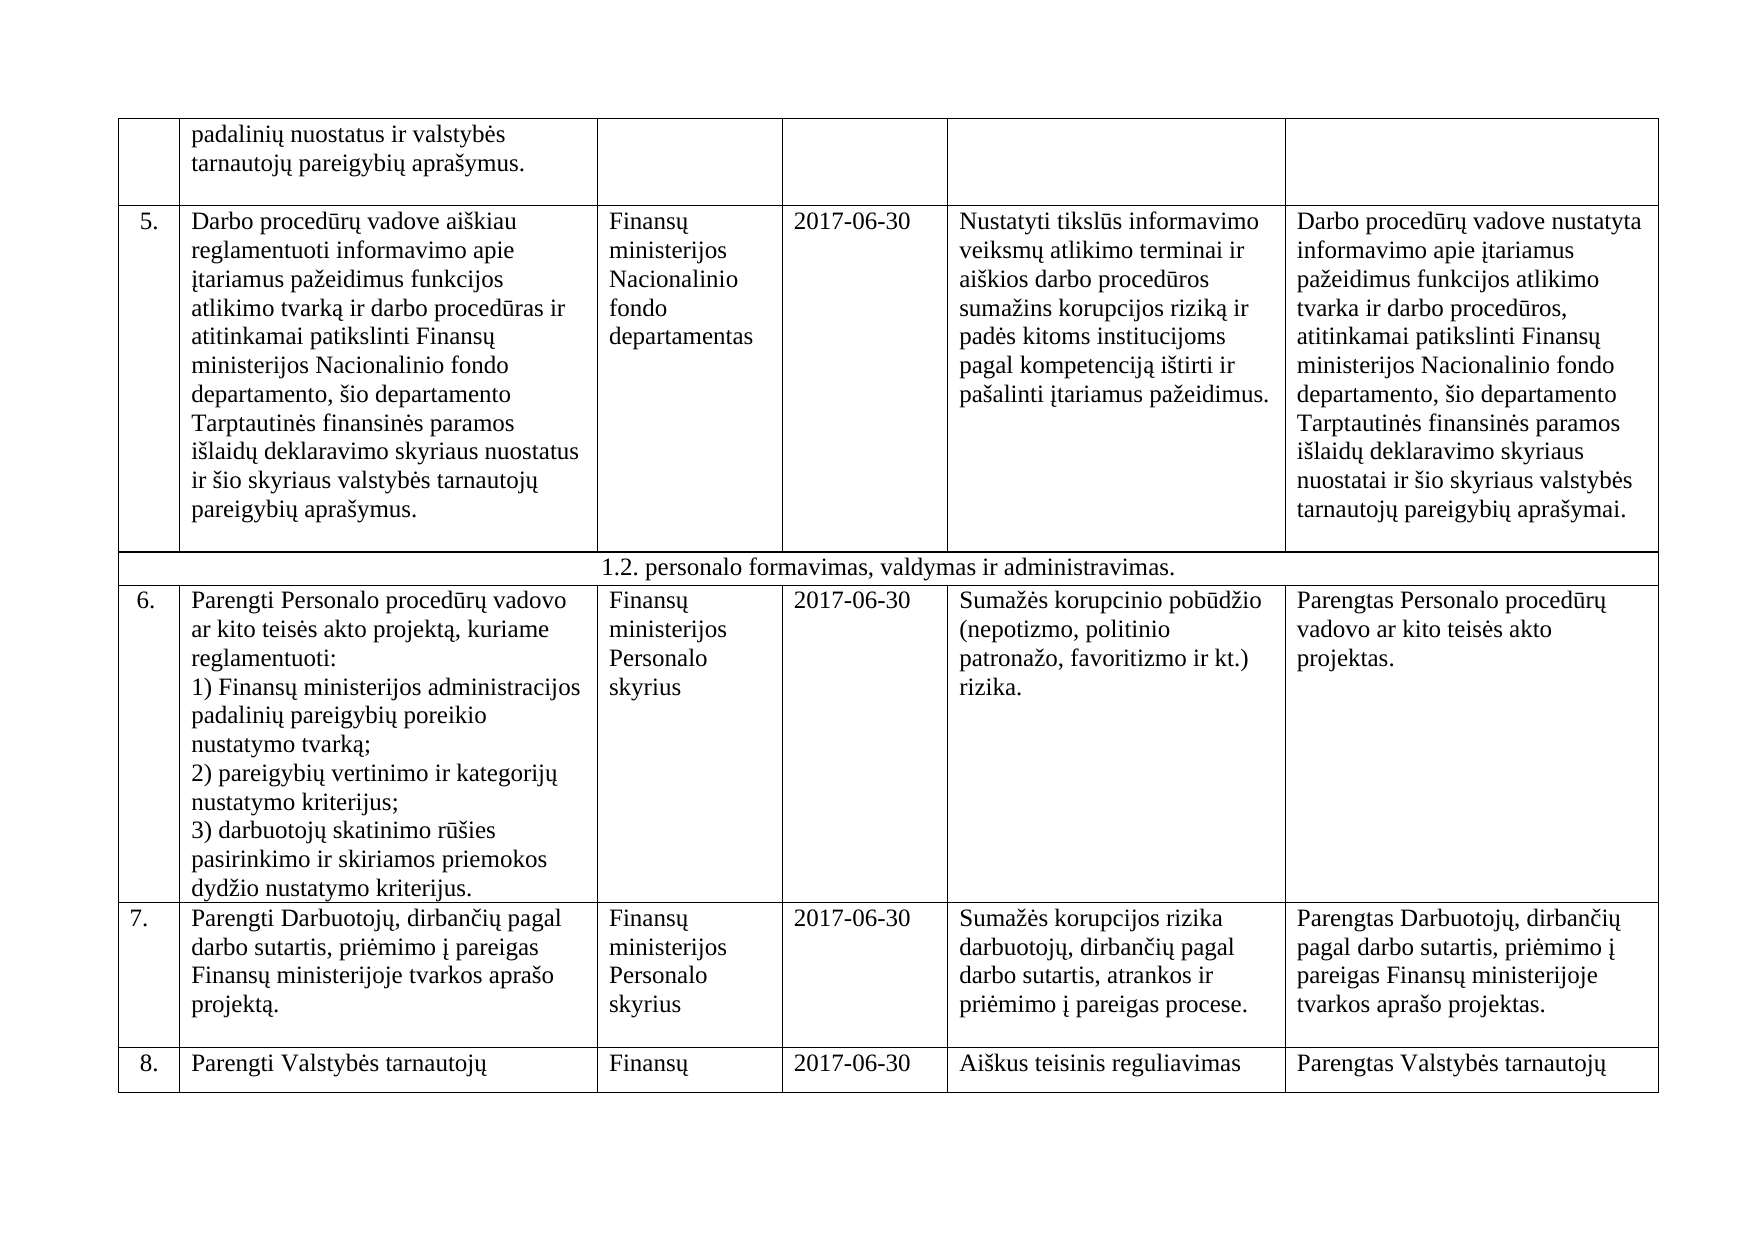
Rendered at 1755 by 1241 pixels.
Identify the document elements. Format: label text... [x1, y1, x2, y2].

table_cell Parengti Darbuotojų, dirbančių pagal darbo sutartis, priėmimo į pareigas Finansų ministerijoje tvarkos aprašo projektą. [180, 903, 597, 1047]
table_cell Parengtas Darbuotojų, dirbančių pagal darbo sutartis, priėmimo į pareigas Finansų ministerijoje tvarkos aprašo projektas. [1286, 903, 1658, 1047]
table_cell Nustatyti tikslūs informavimo veiksmų atlikimo terminai ir aiškios darbo procedūros sumažins korupcijos riziką ir padės kitoms institucijoms pagal kompetenciją ištirti ir pašalinti įtariamus pažeidimus. [948, 206, 1285, 551]
table_cell 2017-06-30 [783, 206, 947, 551]
table_cell 2017-06-30 [783, 903, 947, 1047]
table_cell [783, 119, 947, 205]
table_cell [598, 119, 782, 205]
table_cell [119, 119, 179, 205]
table_cell [948, 119, 1285, 205]
table_cell Sumažės korupcijos rizika darbuotojų, dirbančių pagal darbo sutartis, atrankos ir priėmimo į pareigas procese. [948, 903, 1285, 1047]
table_cell Darbo procedūrų vadove nustatyta informavimo apie įtariamus pažeidimus funkcijos atlikimo tvarka ir darbo procedūros, atitinkamai patikslinti Finansų ministerijos Nacionalinio fondo departamento, šio departamento Tarptautinės finansinės paramos išlaidų deklaravimo skyriaus nuostatai ir šio skyriaus valstybės tarnautojų pareigybių aprašymai. [1286, 206, 1658, 551]
table_cell Darbo procedūrų vadove aiškiau reglamentuoti informavimo apie įtariamus pažeidimus funkcijos atlikimo tvarką ir darbo procedūras ir atitinkamai patikslinti Finansų ministerijos Nacionalinio fondo departamento, šio departamento Tarptautinės finansinės paramos išlaidų deklaravimo skyriaus nuostatus ir šio skyriaus valstybės tarnautojų pareigybių aprašymus. [180, 206, 597, 551]
table_cell Finansų ministerijos Nacionalinio fondo departamentas [598, 206, 782, 551]
table_cell Finansų ministerijos Personalo skyrius [598, 903, 782, 1047]
table_cell Aiškus teisinis reguliavimas [948, 1048, 1285, 1092]
table_cell 8. [119, 1048, 179, 1092]
table_cell Parengti Valstybės tarnautojų [180, 1048, 597, 1092]
table_cell 6. [119, 586, 179, 902]
table_cell [1286, 119, 1658, 205]
table_cell Parengtas Personalo procedūrų vadovo ar kito teisės akto projektas. [1286, 586, 1658, 902]
table_cell Parengtas Valstybės tarnautojų [1286, 1048, 1658, 1092]
table_cell 1.2. personalo formavimas, valdymas ir administravimas. [119, 553, 1658, 584]
table_cell 2017-06-30 [783, 1048, 947, 1092]
table_cell Finansų ministerijos Personalo skyrius [598, 586, 782, 902]
table_cell padalinių nuostatus ir valstybės tarnautojų pareigybių aprašymus. [180, 119, 597, 205]
table_cell Parengti Personalo procedūrų vadovo ar kito teisės akto projektą, kuriame reglamentuoti: 1) Finansų ministerijos administracijos padalinių pareigybių poreikio nustatymo tvarką; 2) pareigybių vertinimo ir kategorijų nustatymo kriterijus; 3) darbuotojų skatinimo rūšies pasirinkimo ir skiriamos priemokos dydžio nustatymo kriterijus. [180, 586, 597, 902]
table_cell 5. [119, 206, 179, 551]
table_cell Finansų [598, 1048, 782, 1092]
table_cell 7. [119, 903, 179, 1047]
table_cell 2017-06-30 [783, 586, 947, 902]
table_cell Sumažės korupcinio pobūdžio (nepotizmo, politinio patronažo, favoritizmo ir kt.) rizika. [948, 586, 1285, 902]
